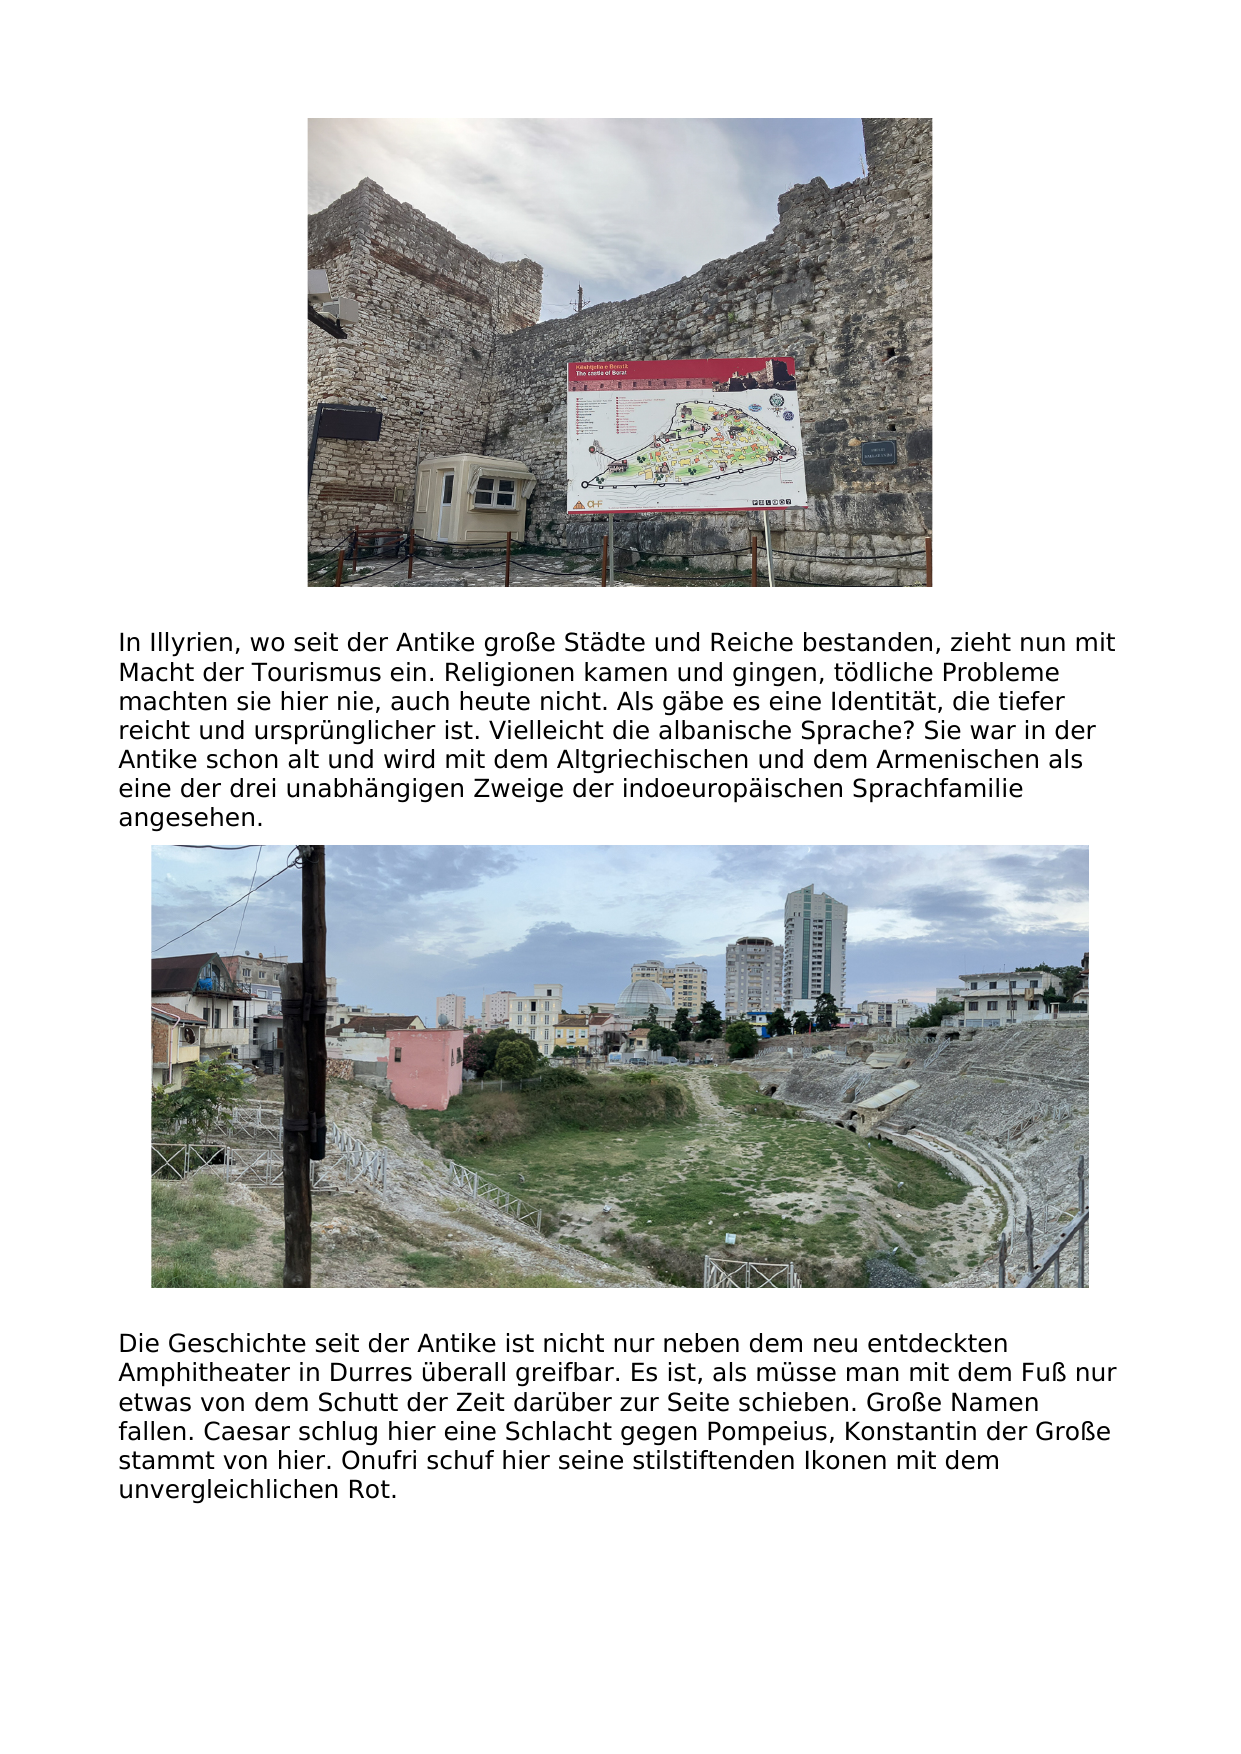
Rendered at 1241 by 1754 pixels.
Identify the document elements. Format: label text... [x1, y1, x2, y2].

picture [151, 845, 1089, 1288]
text Die Geschichte seit der Antike ist nicht nur neben dem neu entdeckten Amphitheater in Durres überall greifbar. Es ist, als müsse man mit dem Fuß nur etwas von dem Schutt der Zeit darüber zur Seite schieben. Große Namen fallen. Caesar schlug hier eine Schlacht gegen Pompeius, Konstantin der Große stammt von hier. Onufri schuf hier seine stilstiftenden Ikonen mit dem unvergleichlichen Rot. [118, 1329, 1122, 1504]
picture [307, 118, 933, 587]
text In Illyrien, wo seit der Antike große Städte und Reiche bestanden, zieht nun mit Macht der Tourismus ein. Religionen kamen und gingen, tödliche Probleme machten sie hier nie, auch heute nicht. Als gäbe es eine Identität, die tiefer reicht und ursprünglicher ist. Vielleicht die albanische Sprache? Sie war in der Antike schon alt und wird mit dem Altgriechischen und dem Armenischen als eine der drei unabhängigen Zweige der indoeuropäischen Sprachfamilie angesehen. [118, 628, 1122, 833]
